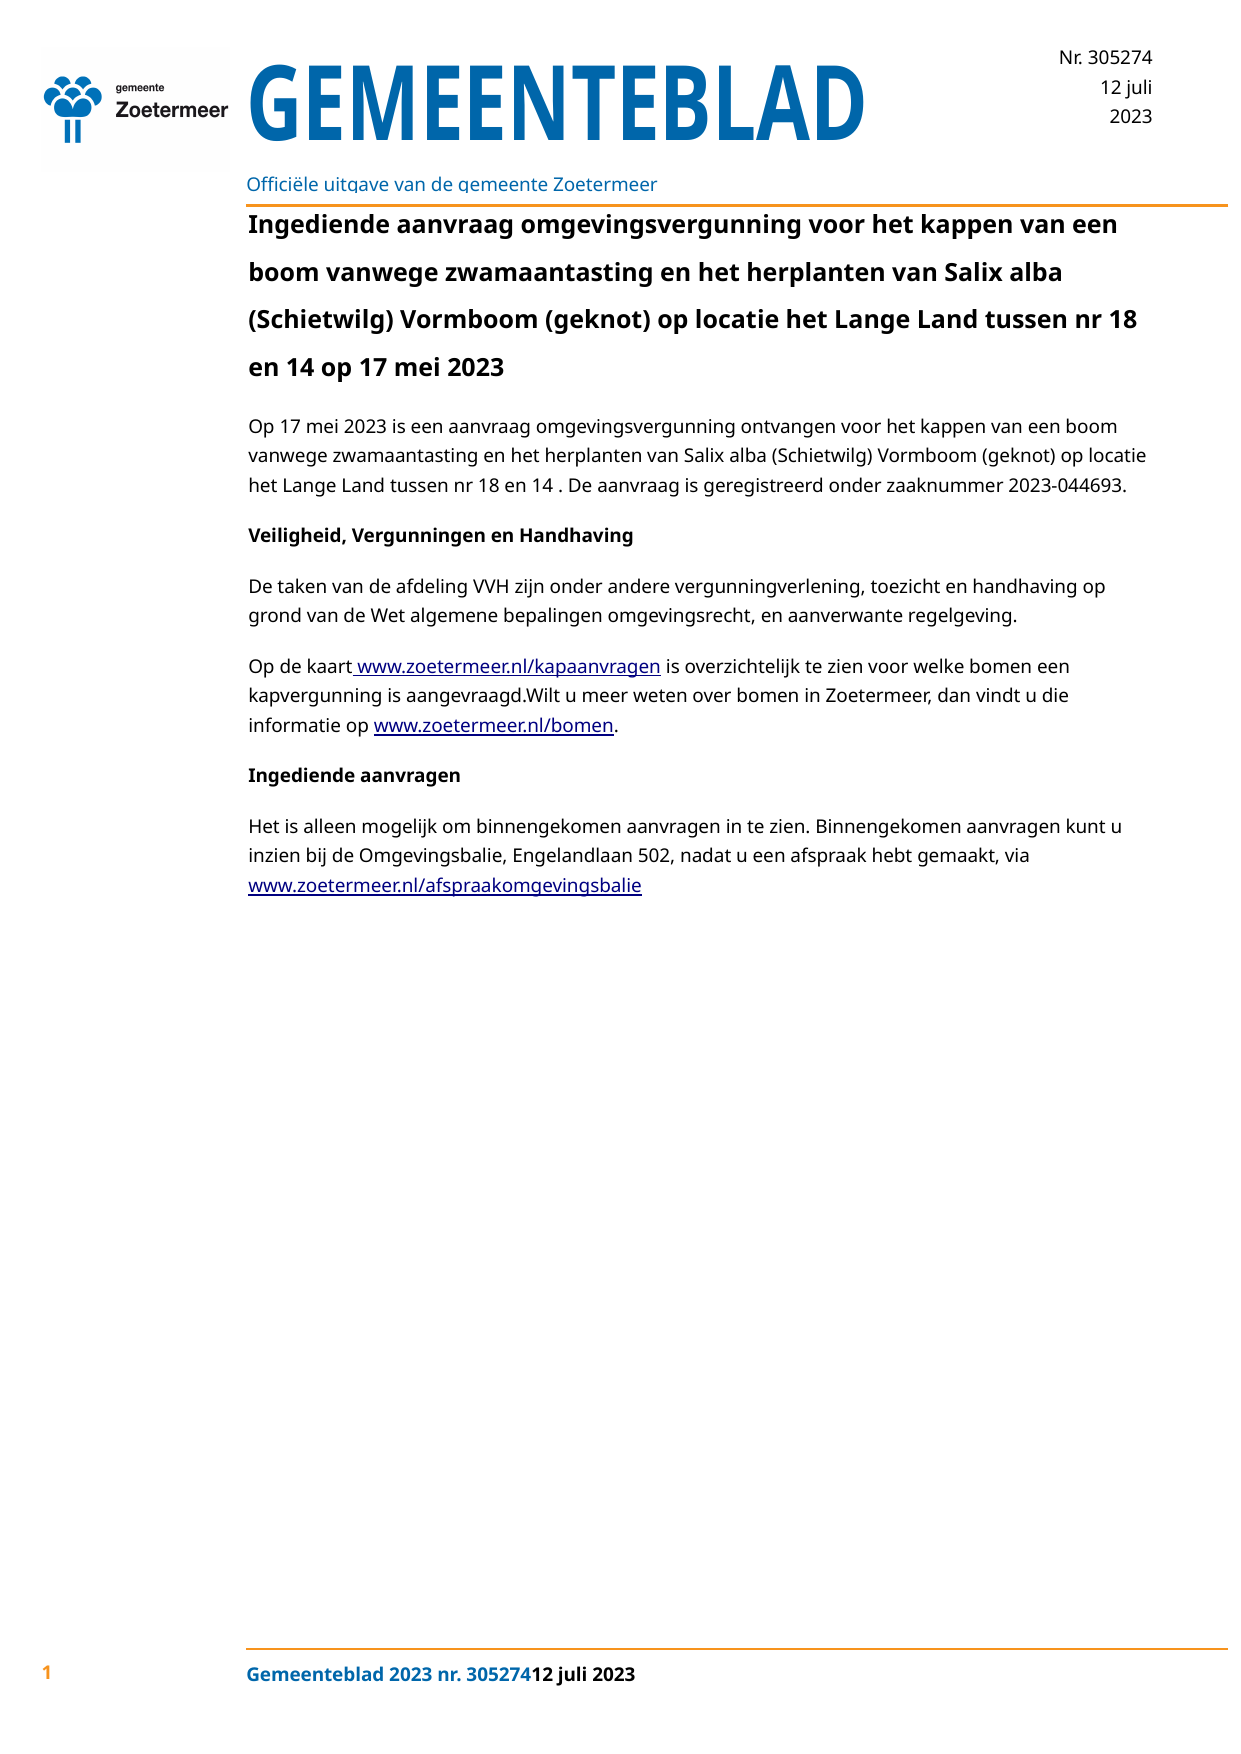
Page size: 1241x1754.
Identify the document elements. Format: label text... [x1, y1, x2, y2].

text De taken van de afdeling VVH zijn onder andere vergunningverlening, toezicht en handhaving op grond van de Wet algemene bepalingen omgevingsrecht, en aanverwante regelgeving. [248, 573, 1152, 628]
text Veiligheid, Vergunningen en Handhaving [248, 523, 1152, 548]
text Het is alleen mogelijk om binnengekomen aanvragen in te zien. Binnengekomen aanvragen kunt u inzien bij de Omgevingsbalie, Engelandlaan 502, nadat u een afspraak hebt gemaakt, via www.zoetermeer.nl/afspraakomgevingsbalie [248, 813, 1152, 898]
text Ingediende aanvragen [248, 763, 1152, 788]
picture [41, 47, 231, 172]
text Op de kaart www.zoetermeer.nl/kapaanvragen is overzichtelijk te zien voor welke bomen een kapvergunning is aangevraagd.Wilt u meer weten over bomen in Zoetermeer, dan vindt u die informatie op www.zoetermeer.nl/bomen. [248, 653, 1152, 738]
text Ingediende aanvraag omgevingsvergunning voor het kappen van een boom vanwege zwamaantasting en het herplanten van Salix alba (Schietwilg) Vormboom (geknot) op locatie het Lange Land tussen nr 18 en 14 op 17 mei 2023 [248, 207, 1152, 384]
text Op 17 mei 2023 is een aanvraag omgevingsvergunning ontvangen voor het kappen van een boom vanwege zwamaantasting en het herplanten van Salix alba (Schietwilg) Vormboom (geknot) op locatie het Lange Land tussen nr 18 en 14 . De aanvraag is geregistreerd onder zaaknummer 2023-044693. [248, 413, 1152, 498]
